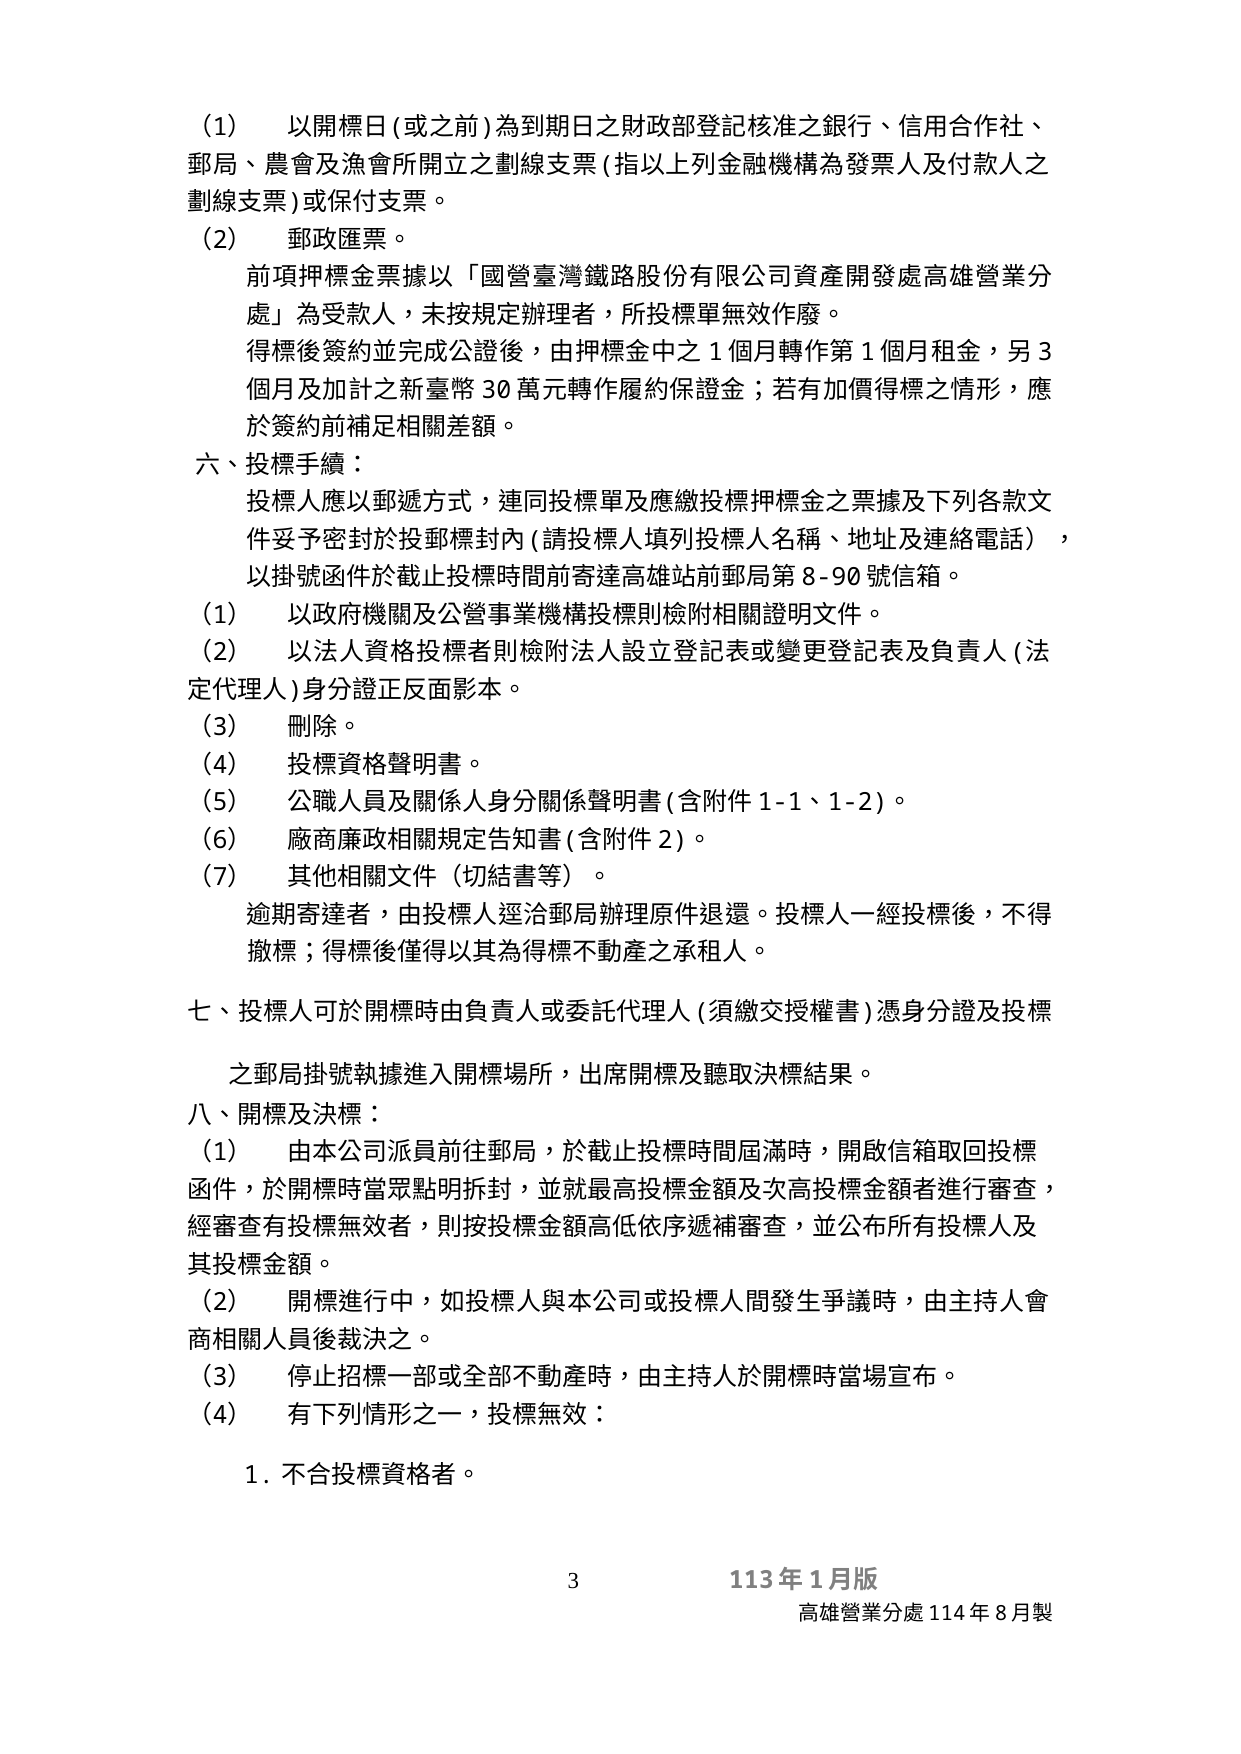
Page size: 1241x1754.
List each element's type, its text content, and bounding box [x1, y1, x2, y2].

list 以法人資格投標者則檢附法人設立登記表或變更登記表及負責人(法定代理人)身分證正反面影本。 [187, 631, 1051, 706]
list 郵政匯票。 [187, 218, 1051, 256]
list 其他相關文件（切結書等）。 [187, 856, 1051, 893]
list 以政府機關及公營事業機構投標則檢附相關證明文件。 [187, 593, 1051, 631]
list 有下列情形之一，投標無效： [187, 1393, 1051, 1431]
text 七、投標人可於開標時由負責人或委託代理人(須繳交授權書)憑身分證及投標之郵局掛號執據進入開標場所，出席開標及聽取決標結果。 [187, 968, 1053, 1093]
text 投標人應以郵遞方式，連同投標單及應繳投標押標金之票據及下列各款文件妥予密封於投郵標封內(請投標人填列投標人名稱、地址及連絡電話），以掛號函件於截止投標時間前寄達高雄站前郵局第8-90號信箱。 [246, 481, 1053, 593]
text 得標後簽約並完成公證後，由押標金中之1個月轉作第1個月租金，另3個月及加計之新臺幣30萬元轉作履約保證金；若有加價得標之情形，應於簽約前補足相關差額。 [246, 331, 1053, 443]
text 逾期寄達者，由投標人逕洽郵局辦理原件退還。投標人一經投標後，不得撤標；得標後僅得以其為得標不動產之承租人。 [246, 893, 1053, 968]
list 以開標日(或之前)為到期日之財政部登記核准之銀行、信用合作社、郵局、農會及漁會所開立之劃線支票(指以上列金融機構為發票人及付款人之劃線支票)或保付支票。 [187, 106, 1051, 218]
list 刪除。 [187, 706, 1051, 743]
text 前項押標金票據以「國營臺灣鐵路股份有限公司資產開發處高雄營業分處」為受款人，未按規定辦理者，所投標單無效作廢。 [246, 256, 1053, 331]
text 六、投標手續： [195, 443, 1053, 481]
list 由本公司派員前往郵局，於截止投標時間屆滿時，開啟信箱取回投標函件，於開標時當眾點明拆封，並就最高投標金額及次高投標金額者進行審查，經審查有投標無效者，則按投標金額高低依序遞補審查，並公布所有投標人及其投標金額。 [187, 1131, 1051, 1281]
list 投標資格聲明書。 [187, 743, 1051, 781]
list 不合投標資格者。 [244, 1431, 1053, 1493]
list 廠商廉政相關規定告知書(含附件2)。 [187, 818, 1051, 856]
list 停止招標一部或全部不動產時，由主持人於開標時當場宣布。 [187, 1356, 1051, 1393]
text 八、開標及決標： [187, 1093, 1053, 1131]
list 公職人員及關係人身分關係聲明書(含附件1-1、1-2)。 [187, 781, 1051, 818]
list 開標進行中，如投標人與本公司或投標人間發生爭議時，由主持人會商相關人員後裁決之。 [187, 1281, 1051, 1356]
